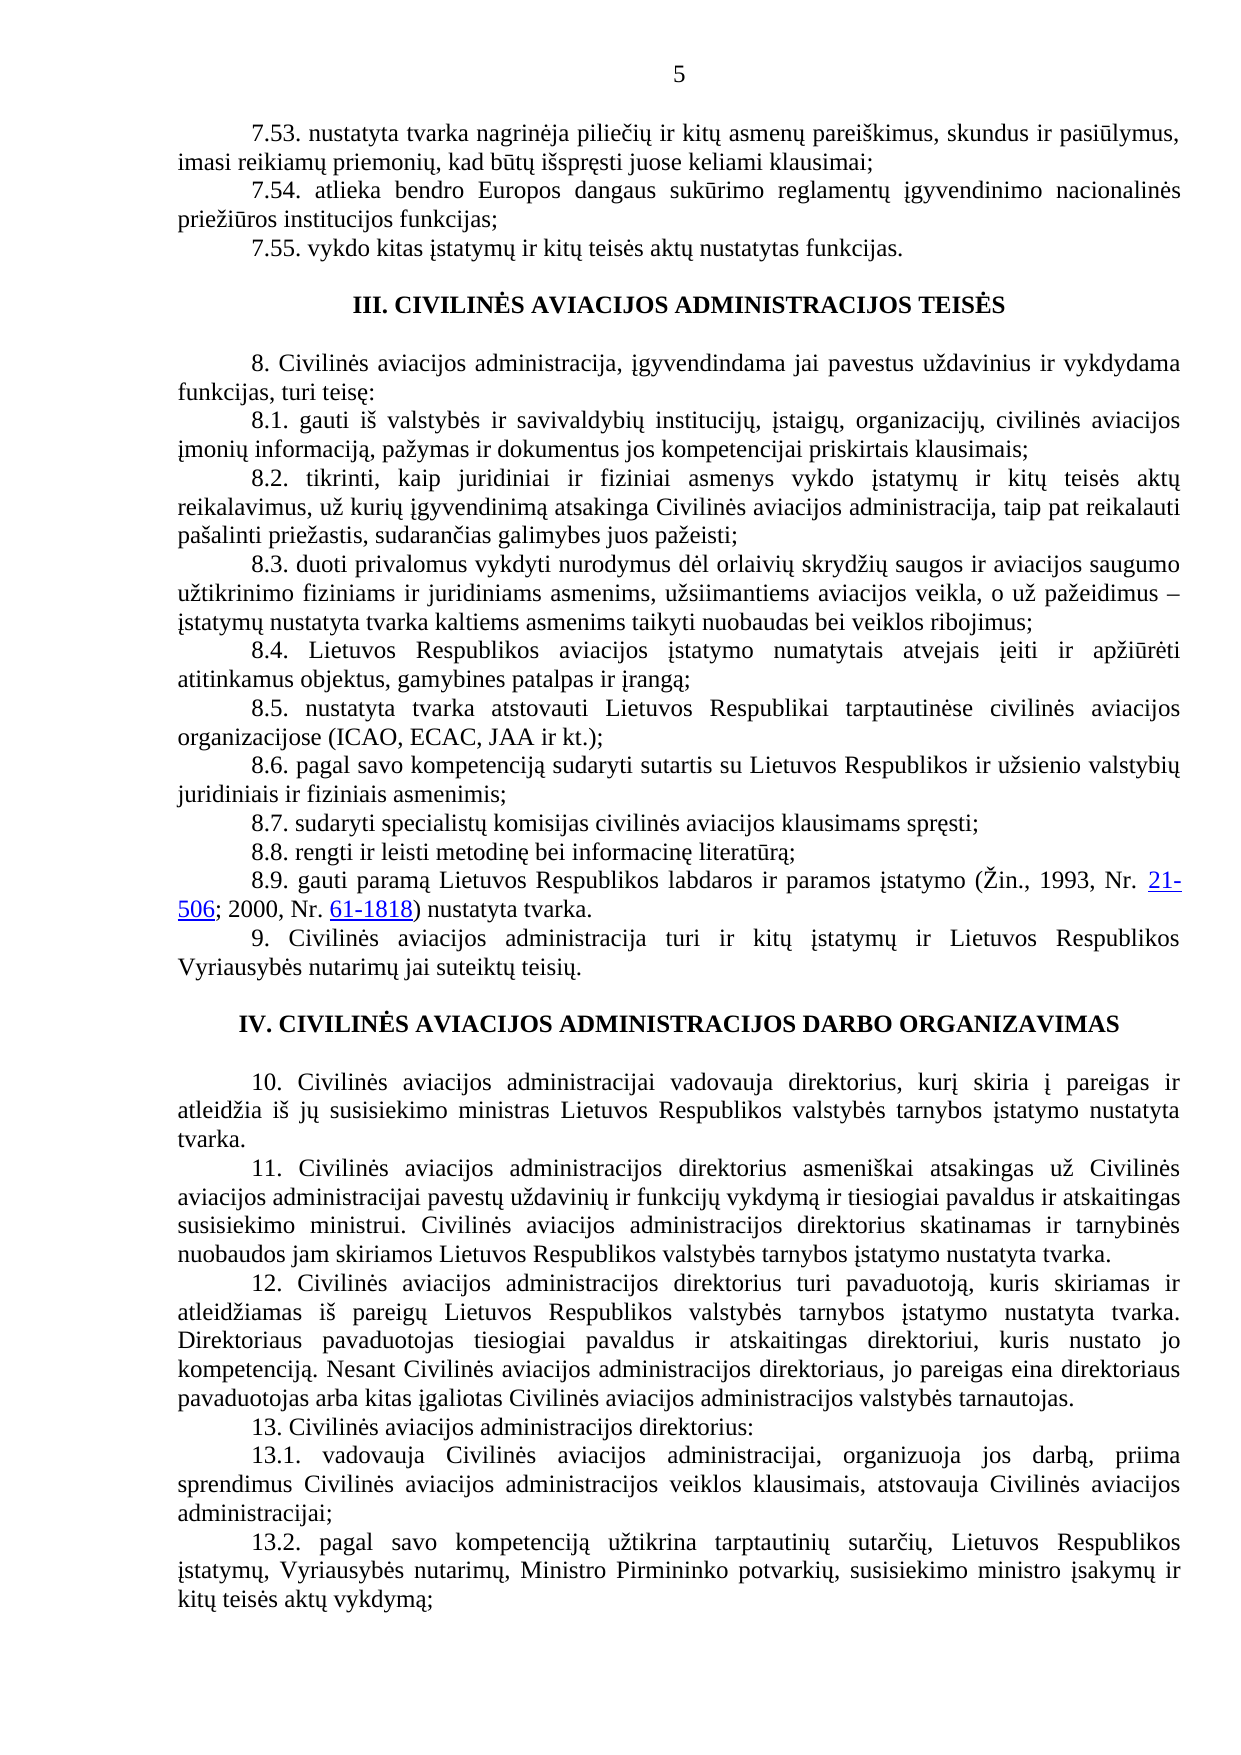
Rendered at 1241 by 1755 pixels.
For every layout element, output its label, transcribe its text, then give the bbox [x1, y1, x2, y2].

text 12. Civilinės aviacijos administracijos direktorius turi pavaduotoją, kuris skiriamas ir atleidžiamas iš pareigų Lietuvos Respublikos valstybės tarnybos įstatymo nustatyta tvarka. Direktoriaus pavaduotojas tiesiogiai pavaldus ir atskaitingas direktoriui, kuris nustato jo kompetenciją. Nesant Civilinės aviacijos administracijos direktoriaus, jo pareigas eina direktoriaus pavaduotojas arba kitas įgaliotas Civilinės aviacijos administracijos valstybės tarnautojas. [177, 1268, 1181, 1412]
text 13. Civilinės aviacijos administracijos direktorius: [177, 1412, 1181, 1441]
text 10. Civilinės aviacijos administracijai vadovauja direktorius, kurį skiria į pareigas ir atleidžia iš jų susisiekimo ministras Lietuvos Respublikos valstybės tarnybos įstatymo nustatyta tvarka. [177, 1067, 1181, 1153]
text 7.55. vykdo kitas įstatymų ir kitų teisės aktų nustatytas funkcijas. [177, 233, 1181, 262]
text 7.53. nustatyta tvarka nagrinėja piliečių ir kitų asmenų pareiškimus, skundus ir pasiūlymus, imasi reikiamų priemonių, kad būtų išspręsti juose keliami klausimai; [177, 118, 1181, 176]
text 8.6. pagal savo kompetenciją sudaryti sutartis su Lietuvos Respublikos ir užsienio valstybių juridiniais ir fiziniais asmenimis; [177, 751, 1181, 808]
text 8.8. rengti ir leisti metodinę bei informacinę literatūrą; [177, 837, 1181, 866]
text IV. CIVILINĖS AVIACIJOS ADMINISTRACIJOS DARBO ORGANIZAVIMAS [177, 1009, 1181, 1038]
text 8.2. tikrinti, kaip juridiniai ir fiziniai asmenys vykdo įstatymų ir kitų teisės aktų reikalavimus, už kurių įgyvendinimą atsakinga Civilinės aviacijos administracija, taip pat reikalauti pašalinti priežastis, sudarančias galimybes juos pažeisti; [177, 463, 1181, 549]
text 13.1. vadovauja Civilinės aviacijos administracijai, organizuoja jos darbą, priima sprendimus Civilinės aviacijos administracijos veiklos klausimais, atstovauja Civilinės aviacijos administracijai; [177, 1441, 1181, 1527]
text 8.7. sudaryti specialistų komisijas civilinės aviacijos klausimams spręsti; [177, 808, 1181, 837]
text 13.2. pagal savo kompetenciją užtikrina tarptautinių sutarčių, Lietuvos Respublikos įstatymų, Vyriausybės nutarimų, Ministro Pirmininko potvarkių, susisiekimo ministro įsakymų ir kitų teisės aktų vykdymą; [177, 1527, 1181, 1613]
text 8.4. Lietuvos Respublikos aviacijos įstatymo numatytais atvejais įeiti ir apžiūrėti atitinkamus objektus, gamybines patalpas ir įrangą; [177, 636, 1181, 693]
text 8.3. duoti privalomus vykdyti nurodymus dėl orlaivių skrydžių saugos ir aviacijos saugumo užtikrinimo fiziniams ir juridiniams asmenims, užsiimantiems aviacijos veikla, o už pažeidimus – įstatymų nustatyta tvarka kaltiems asmenims taikyti nuobaudas bei veiklos ribojimus; [177, 549, 1181, 636]
text 7.54. atlieka bendro Europos dangaus sukūrimo reglamentų įgyvendinimo nacionalinės priežiūros institucijos funkcijas; [177, 176, 1181, 233]
text 9. Civilinės aviacijos administracija turi ir kitų įstatymų ir Lietuvos Respublikos Vyriausybės nutarimų jai suteiktų teisių. [177, 923, 1181, 981]
text 8.1. gauti iš valstybės ir savivaldybių institucijų, įstaigų, organizacijų, civilinės aviacijos įmonių informaciją, pažymas ir dokumentus jos kompetencijai priskirtais klausimais; [177, 406, 1181, 463]
text 8.5. nustatyta tvarka atstovauti Lietuvos Respublikai tarptautinėse civilinės aviacijos organizacijose (ICAO, ECAC, JAA ir kt.); [177, 693, 1181, 751]
text 8. Civilinės aviacijos administracija, įgyvendindama jai pavestus uždavinius ir vykdydama funkcijas, turi teisę: [177, 348, 1181, 406]
text 11. Civilinės aviacijos administracijos direktorius asmeniškai atsakingas už Civilinės aviacijos administracijai pavestų uždavinių ir funkcijų vykdymą ir tiesiogiai pavaldus ir atskaitingas susisiekimo ministrui. Civilinės aviacijos administracijos direktorius skatinamas ir tarnybinės nuobaudos jam skiriamos Lietuvos Respublikos valstybės tarnybos įstatymo nustatyta tvarka. [177, 1153, 1181, 1268]
text III. CIVILINĖS AVIACIJOS ADMINISTRACIJOS TEISĖS [177, 291, 1181, 319]
text 8.9. gauti paramą Lietuvos Respublikos labdaros ir paramos įstatymo (Žin., 1993, Nr. 21-506; 2000, Nr. 61-1818) nustatyta tvarka. [177, 866, 1181, 923]
